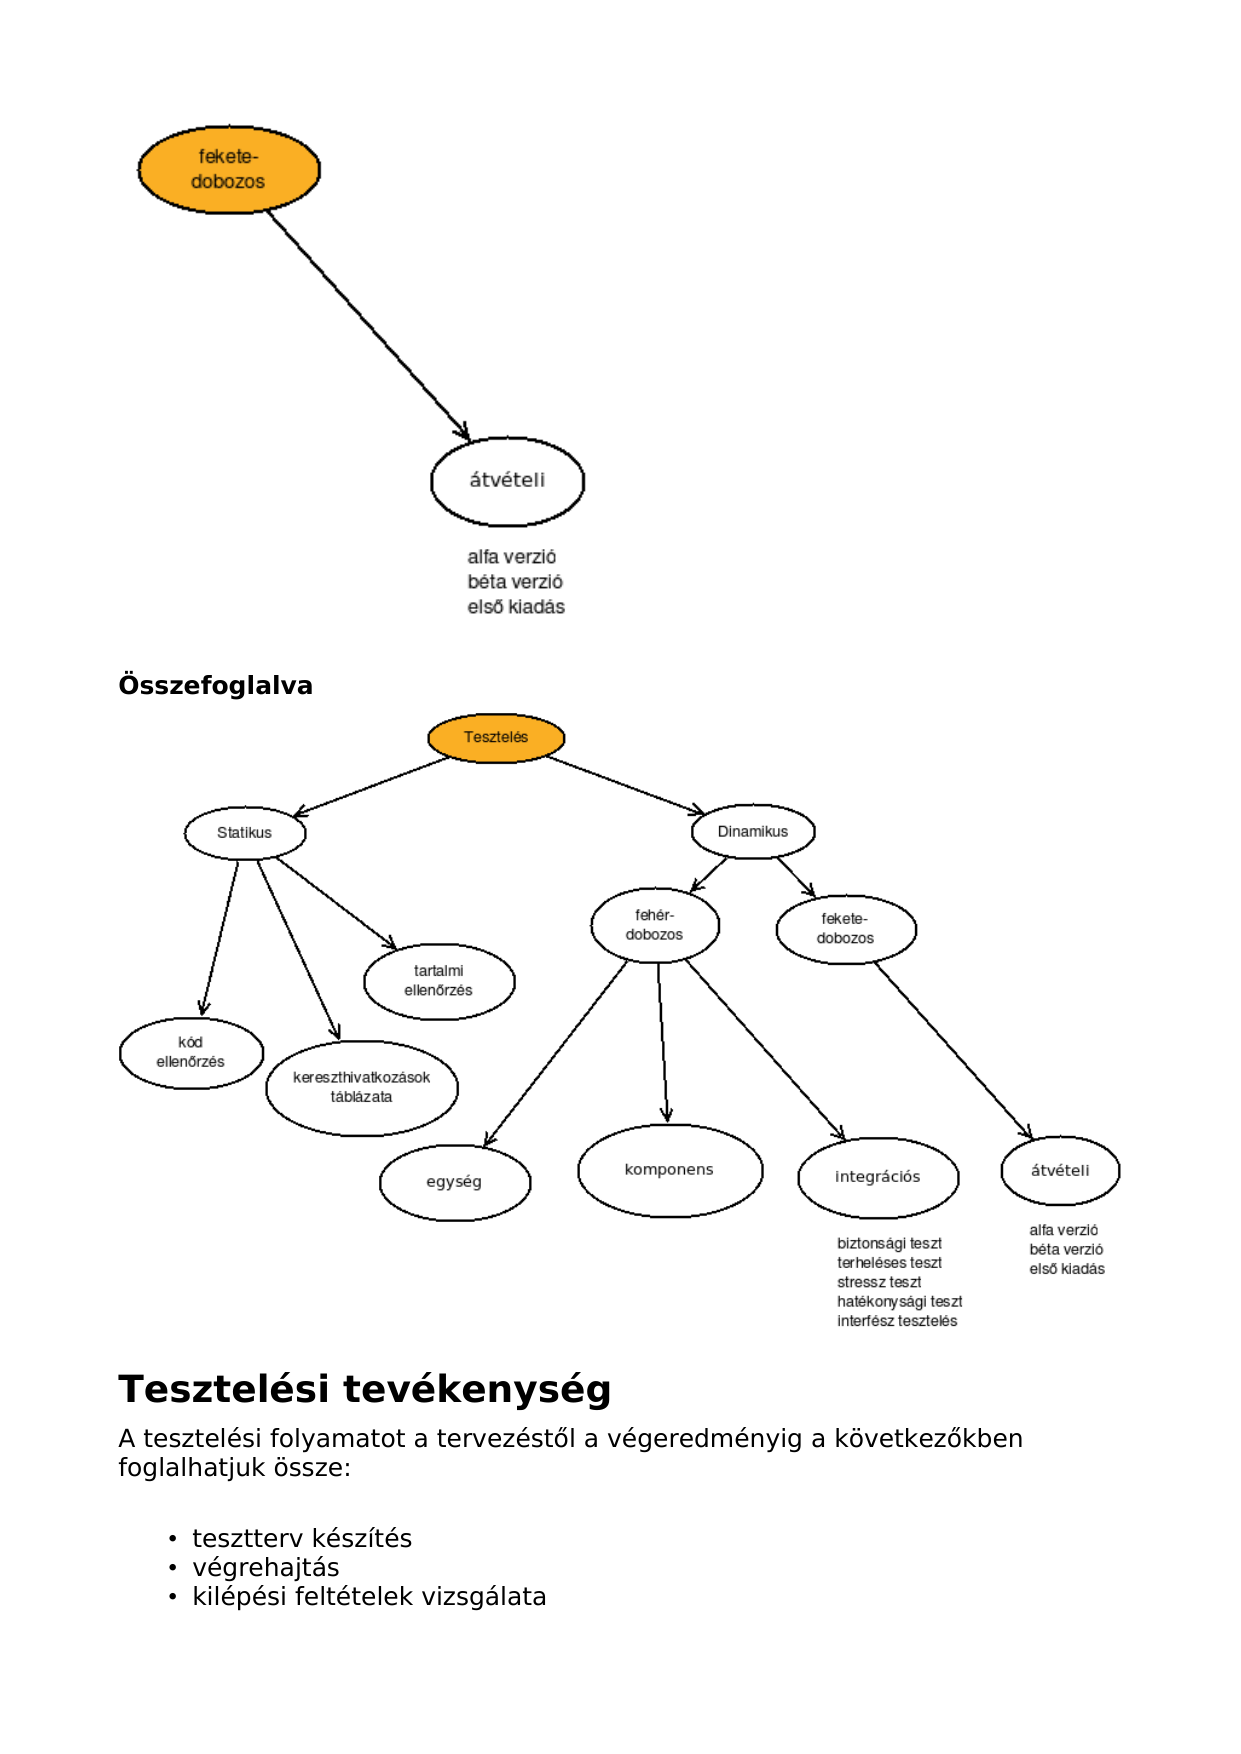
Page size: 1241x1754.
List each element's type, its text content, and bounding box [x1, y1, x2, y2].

list tesztterv készítés [177, 1524, 1122, 1553]
text A tesztelési folyamatot a tervezéstől a végeredményig a következőkben foglalhatjuk össze: [118, 1424, 1122, 1482]
picture [118, 712, 1123, 1331]
subtitle Tesztelési tevékenység [118, 1368, 1122, 1411]
list kilépési feltételek vizsgálata [177, 1582, 1122, 1612]
picture [118, 118, 601, 634]
list végrehajtás [177, 1553, 1122, 1582]
subtitle Összefoglalva [118, 671, 1122, 700]
